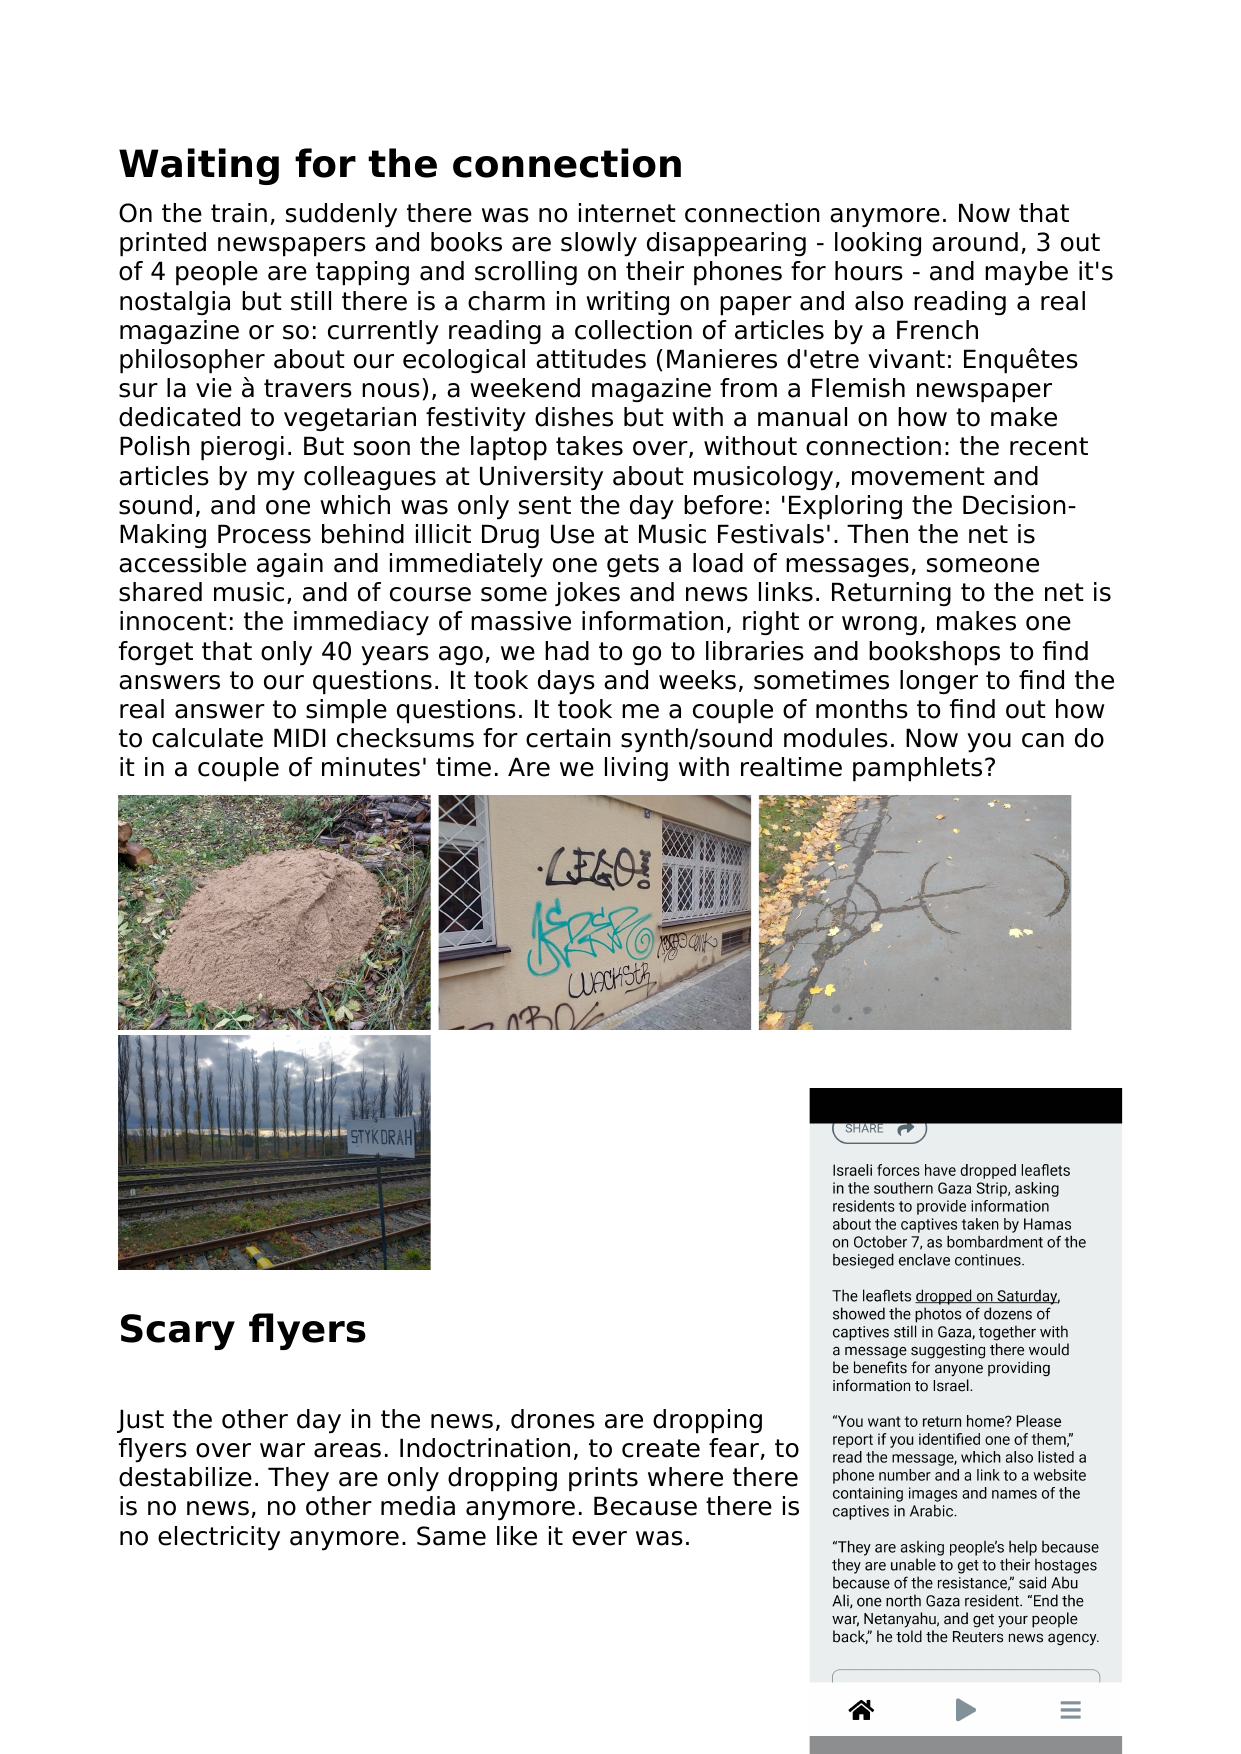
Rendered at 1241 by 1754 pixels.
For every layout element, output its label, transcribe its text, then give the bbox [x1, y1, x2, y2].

subtitle Waiting for the connection [118, 143, 1122, 187]
text On the train, suddenly there was no internet connection anymore. Now that printed newspapers and books are slowly disappearing - looking around, 3 out of 4 people are tapping and scrolling on their phones for hours - and maybe it's nostalgia but still there is a charm in writing on paper and also reading a real magazine or so: currently reading a collection of articles by a French philosopher about our ecological attitudes (Manieres d'etre vivant: Enquêtes sur la vie à travers nous), a weekend magazine from a Flemish newspaper dedicated to vegetarian festivity dishes but with a manual on how to make Polish pierogi. But soon the laptop takes over, without connection: the recent articles by my colleagues at University about musicology, movement and sound, and one which was only sent the day before: 'Exploring the Decision-Making Process behind illicit Drug Use at Music Festivals'. Then the net is accessible again and immediately one gets a load of messages, someone shared music, and of course some jokes and news links. Returning to the net is innocent: the immediacy of massive information, right or wrong, makes one forget that only 40 years ago, we had to go to libraries and bookshops to find answers to our questions. It took days and weeks, sometimes longer to find the real answer to simple questions. It took me a couple of months to find out how to calculate MIDI checksums for certain synth/sound modules. Now you can do it in a couple of minutes' time. Are we living with realtime pamphlets? [118, 199, 1122, 783]
picture [438, 795, 752, 1030]
text Just the other day in the news, drones are dropping flyers over war areas. Indoctrination, to create fear, to destabilize. They are only dropping prints where there is no news, no other media anymore. Because there is no electricity anymore. Same like it ever was. [118, 1405, 809, 1551]
picture [758, 795, 1072, 1030]
picture [118, 1035, 431, 1270]
picture [118, 795, 431, 1030]
subtitle Scary flyers [118, 1307, 809, 1351]
picture [809, 1088, 1123, 1754]
